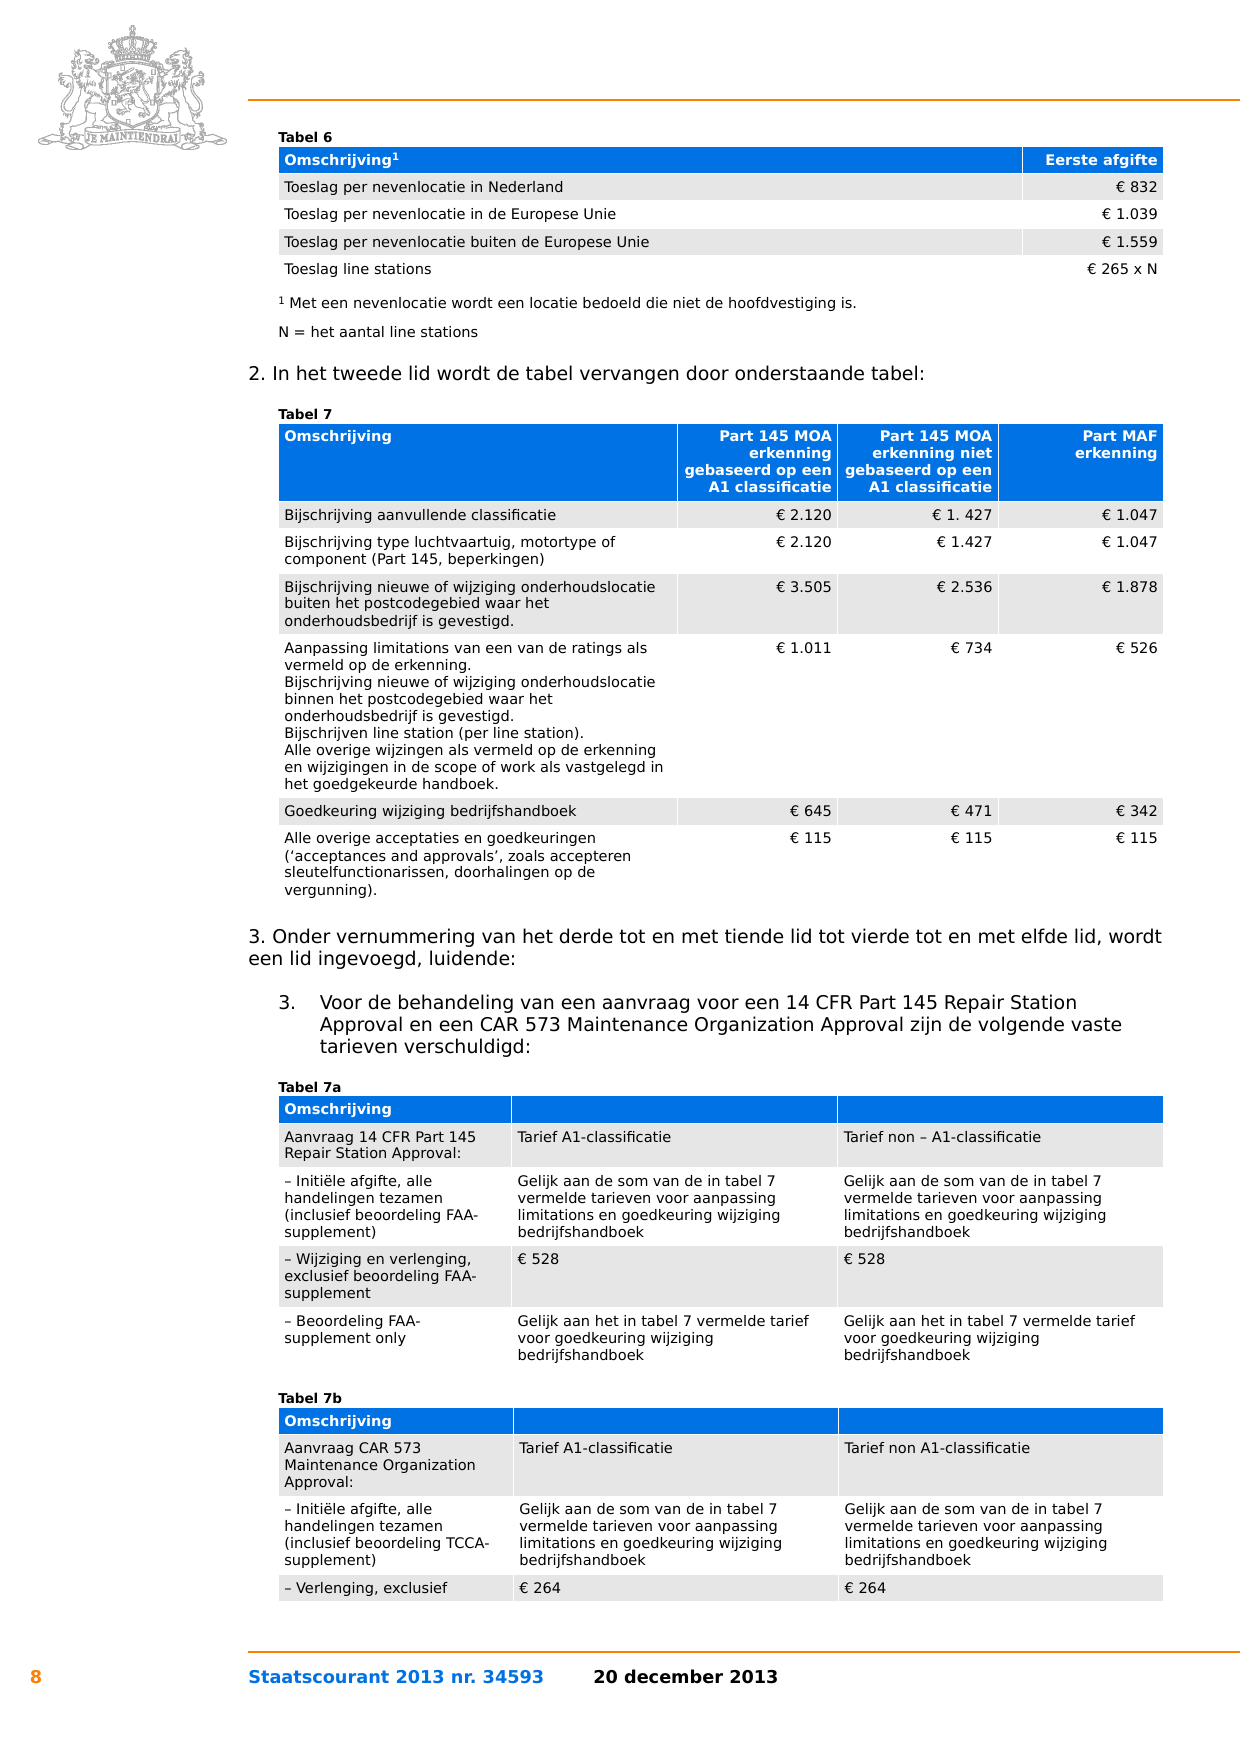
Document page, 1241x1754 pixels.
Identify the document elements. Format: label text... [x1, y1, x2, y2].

table_cell € 3.505 [678, 574, 837, 634]
table_cell [514, 1408, 838, 1434]
text 3. Voor de behandeling van een aanvraag voor een 14 CFR Part 145 Repair Station Approval en een CAR 573 Maintenance Organization Approval zijn de volgende vaste tarieven verschuldigd: [278, 992, 1163, 1058]
table_cell Tarief A1-classificatie [514, 1435, 838, 1496]
table_cell Part 145 MOA erkenning niet gebaseerd op een A1 classificatie [838, 424, 998, 501]
table_cell Aanvraag 14 CFR Part 145 Repair Station Approval: [279, 1124, 511, 1167]
table_cell € 2.120 [678, 529, 837, 573]
table_header Tabel 7 [278, 407, 1163, 423]
table_cell € 2.120 [678, 502, 837, 528]
table_cell Bijschrijving nieuwe of wijziging onderhoudslocatie buiten het postcodegebied waar het onderhoudsbedrijf is gevestigd. [279, 574, 677, 634]
table_cell Goedkeuring wijziging bedrijfshandboek [279, 798, 677, 825]
table_cell € 471 [838, 798, 998, 825]
table_cell [838, 1096, 1163, 1123]
table_cell € 528 [512, 1246, 837, 1307]
table_cell – Beoordeling FAA-supplement only [279, 1308, 511, 1368]
table_cell € 1.878 [999, 574, 1163, 634]
table_cell – Wijziging en verlenging, exclusief beoordeling FAA-supplement [279, 1246, 511, 1307]
table_cell Bijschrijving aanvullende classificatie [279, 502, 677, 528]
table_cell [839, 1408, 1163, 1434]
text 3. Onder vernummering van het derde tot en met tiende lid tot vierde tot en met elfde lid, wordt een lid ingevoegd, luidende: [248, 926, 1163, 970]
table_cell 1 Met een nevenlocatie wordt een locatie bedoeld die niet de hoofdvestiging is. N = het aantal line stations [278, 284, 1163, 341]
table_cell Gelijk aan de som van de in tabel 7 vermelde tarieven voor aanpassing limitations en goedkeuring wijziging bedrijfshandboek [514, 1497, 838, 1574]
table_cell Toeslag per nevenlocatie buiten de Europese Unie [279, 229, 1022, 255]
table_cell € 1.559 [1023, 229, 1163, 255]
table_cell Tarief non – A1-classificatie [838, 1124, 1163, 1167]
table_cell Gelijk aan het in tabel 7 vermelde tarief voor goedkeuring wijziging bedrijfshandboek [512, 1308, 837, 1368]
table_cell € 115 [999, 826, 1163, 903]
table_cell Gelijk aan de som van de in tabel 7 vermelde tarieven voor aanpassing limitations en goedkeuring wijziging bedrijfshandboek [838, 1168, 1163, 1245]
table_cell Omschrijving [279, 1408, 513, 1434]
table_cell Toeslag per nevenlocatie in de Europese Unie [279, 201, 1022, 228]
table_cell Aanvraag CAR 573 Maintenance Organization Approval: [279, 1435, 513, 1496]
table_cell Part MAF erkenning [999, 424, 1163, 501]
table_cell € 526 [999, 635, 1163, 797]
table_cell Omschrijving [279, 424, 677, 501]
table_cell Gelijk aan de som van de in tabel 7 vermelde tarieven voor aanpassing limitations en goedkeuring wijziging bedrijfshandboek [512, 1168, 837, 1245]
table_cell € 645 [678, 798, 837, 825]
table_cell Tarief non A1-classificatie [839, 1435, 1163, 1496]
table_cell Gelijk aan het in tabel 7 vermelde tarief voor goedkeuring wijziging bedrijfshandboek [838, 1308, 1163, 1368]
table_cell Aanpassing limitations van een van de ratings als vermeld op de erkenning. Bijschrijving nieuwe of wijziging onderhoudslocatie binnen het postcodegebied waar het onderhoudsbedrijf is gevestigd. Bijschrijven line station (per line station). Alle overige wijzingen als vermeld op de erkenning en wijzigingen in de scope of work als vastgelegd in het goedgekeurde handboek. [279, 635, 677, 797]
table_cell Gelijk aan de som van de in tabel 7 vermelde tarieven voor aanpassing limitations en goedkeuring wijziging bedrijfshandboek [839, 1497, 1163, 1574]
table_header Tabel 7a [278, 1080, 1163, 1095]
table_cell Omschrijving1 [279, 147, 1022, 173]
table_header Tabel 7b [278, 1391, 1163, 1407]
table_cell [512, 1096, 837, 1123]
table_cell Part 145 MOA erkenning gebaseerd op een A1 classificatie [678, 424, 837, 501]
table_cell € 264 [514, 1575, 838, 1601]
table_cell – Initiële afgifte, alle handelingen tezamen (inclusief beoordeling TCCA-supplement) [279, 1497, 513, 1574]
table_cell € 1.047 [999, 529, 1163, 573]
table_cell € 1.039 [1023, 201, 1163, 228]
table_cell Toeslag line stations [279, 256, 1022, 283]
table_cell – Verlenging, exclusief [279, 1575, 513, 1601]
table_cell Tarief A1-classificatie [512, 1124, 837, 1167]
table_cell € 265 x N [1023, 256, 1163, 283]
table_cell Bijschrijving type luchtvaartuig, motortype of component (Part 145, beperkingen) [279, 529, 677, 573]
table_cell Alle overige acceptaties en goedkeuringen (‘acceptances and approvals’, zoals accepteren sleutelfunctionarissen, doorhalingen op de vergunning). [279, 826, 677, 903]
table_cell € 1.011 [678, 635, 837, 797]
table_cell € 342 [999, 798, 1163, 825]
table_cell € 832 [1023, 174, 1163, 200]
table_cell € 1. 427 [838, 502, 998, 528]
table_cell € 264 [839, 1575, 1163, 1601]
table_cell Eerste afgifte [1023, 147, 1163, 173]
table_cell € 2.536 [838, 574, 998, 634]
table_header Tabel 6 [278, 130, 1163, 146]
picture [38, 25, 227, 150]
table_cell € 1.047 [999, 502, 1163, 528]
table_cell € 528 [838, 1246, 1163, 1307]
table_cell € 734 [838, 635, 998, 797]
text 2. In het tweede lid wordt de tabel vervangen door onderstaande tabel: [248, 363, 1163, 385]
table_cell € 115 [678, 826, 837, 903]
table_cell € 1.427 [838, 529, 998, 573]
table_cell Toeslag per nevenlocatie in Nederland [279, 174, 1022, 200]
table_cell € 115 [838, 826, 998, 903]
table_cell Omschrijving [279, 1096, 511, 1123]
table_cell – Initiële afgifte, alle handelingen tezamen (inclusief beoordeling FAA-supplement) [279, 1168, 511, 1245]
